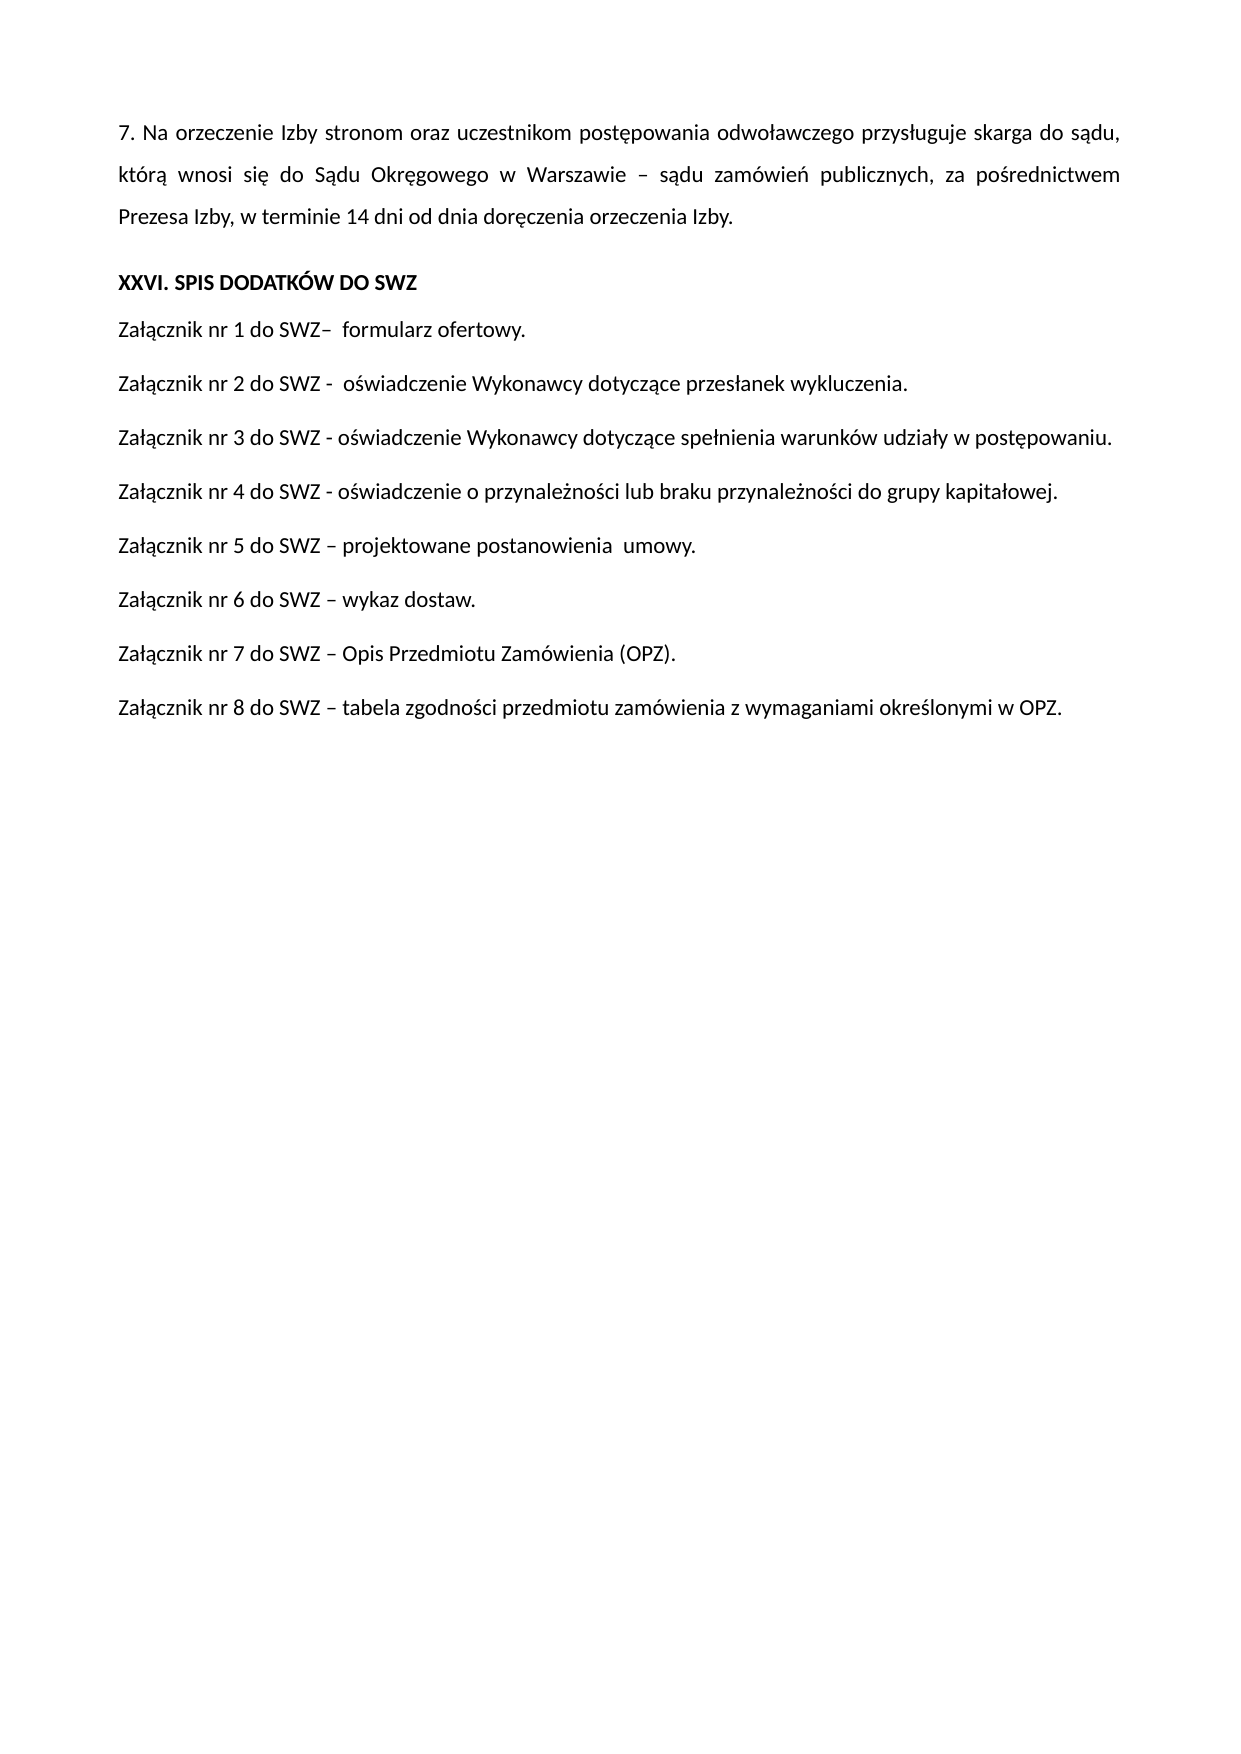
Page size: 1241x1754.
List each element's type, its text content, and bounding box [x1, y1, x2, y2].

text Załącznik nr 7 do SWZ – Opis Przedmiotu Zamówienia (OPZ). [118, 639, 1122, 667]
text Załącznik nr 2 do SWZ - oświadczenie Wykonawcy dotyczące przesłanek wykluczenia. [118, 369, 1122, 397]
text Załącznik nr 6 do SWZ – wykaz dostaw. [118, 585, 1122, 613]
text Załącznik nr 8 do SWZ – tabela zgodności przedmiotu zamówienia z wymaganiami określonymi w OPZ. [118, 693, 1122, 721]
text Załącznik nr 3 do SWZ - oświadczenie Wykonawcy dotyczące spełnienia warunków udziały w postępowaniu. [118, 423, 1122, 451]
text XXVI. SPIS DODATKÓW DO SWZ [118, 268, 1122, 296]
text Załącznik nr 5 do SWZ – projektowane postanowienia umowy. [118, 531, 1122, 559]
text Załącznik nr 1 do SWZ– formularz ofertowy. [118, 316, 1122, 344]
text 7. Na orzeczenie Izby stronom oraz uczestnikom postępowania odwoławczego przysługuje skarga do sądu, którą wnosi się do Sądu Okręgowego w Warszawie – sądu zamówień publicznych, za pośrednictwem Prezesa Izby, w terminie 14 dni od dnia doręczenia orzeczenia Izby. [118, 118, 1122, 230]
text Załącznik nr 4 do SWZ - oświadczenie o przynależności lub braku przynależności do grupy kapitałowej. [118, 477, 1122, 505]
